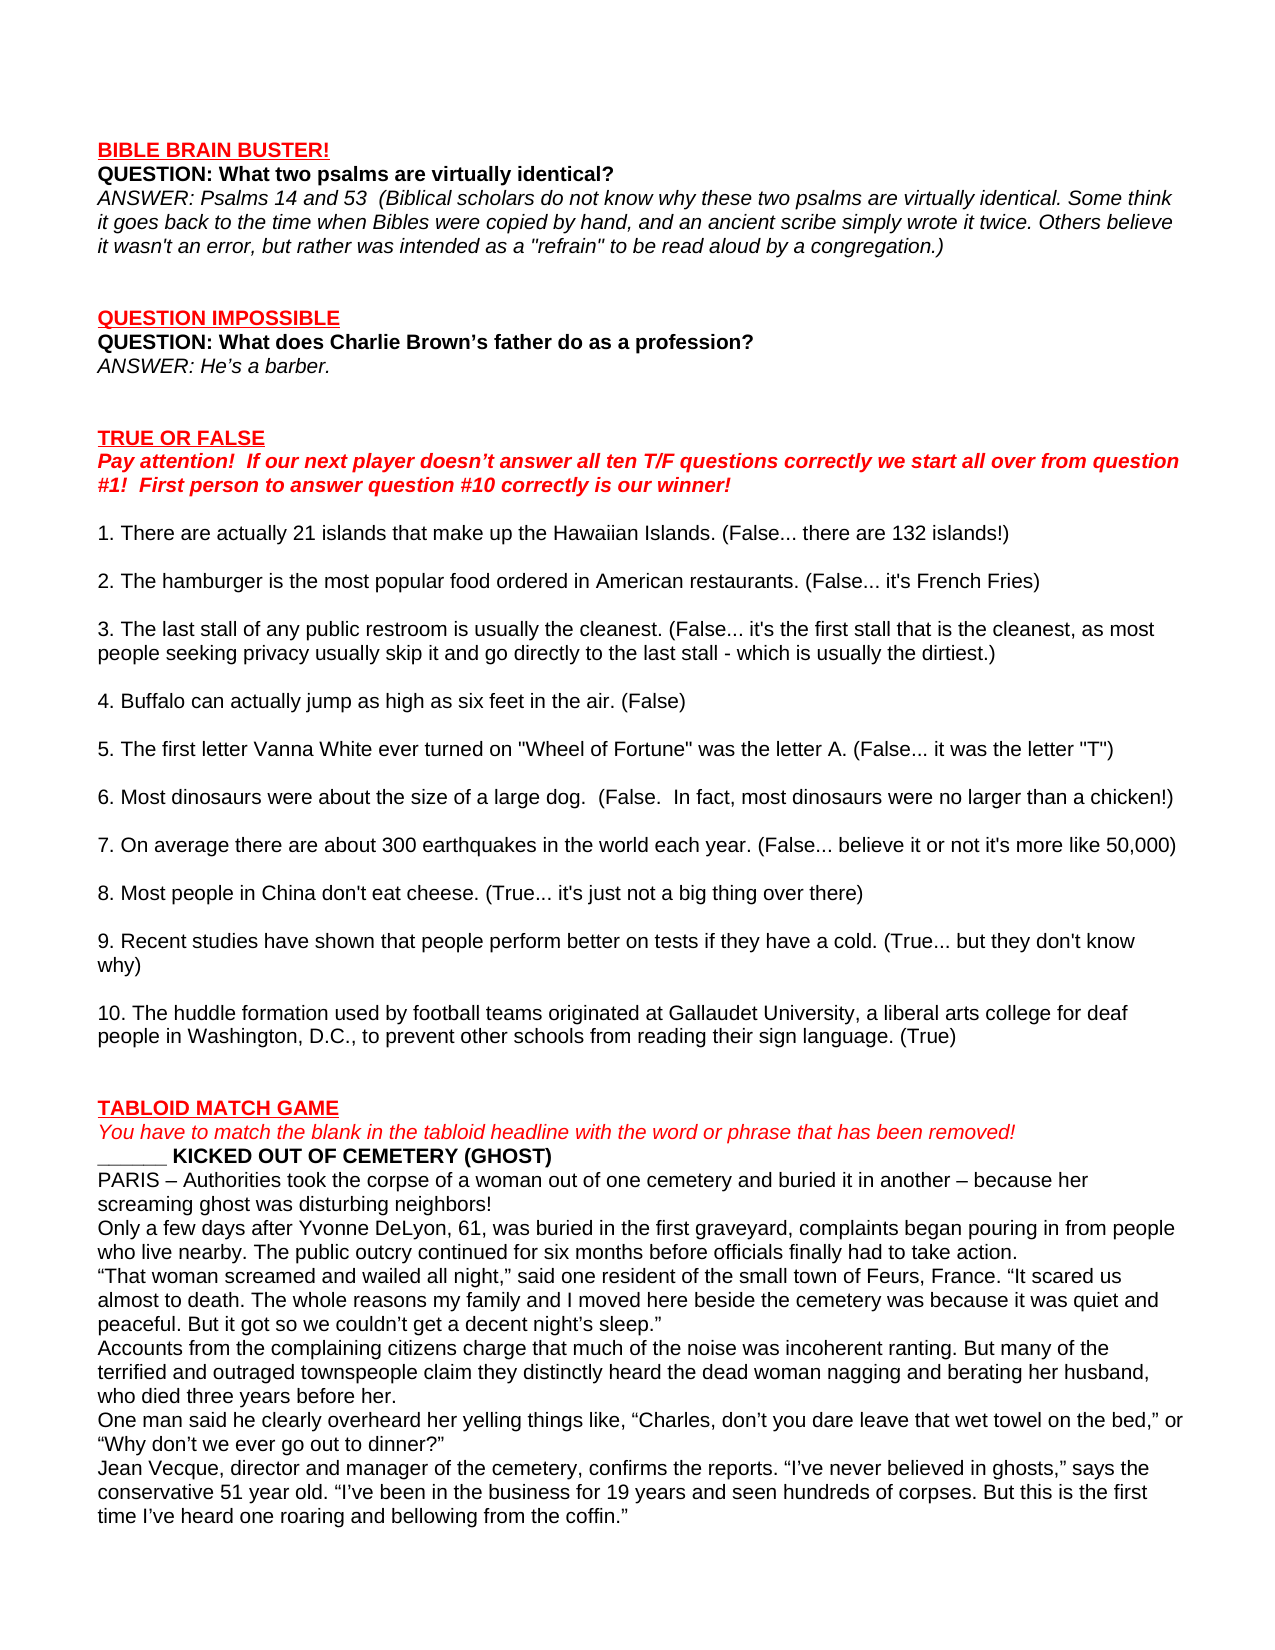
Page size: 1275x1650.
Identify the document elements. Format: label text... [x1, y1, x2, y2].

text PARIS – Authorities took the corpse of a woman out of one cemetery and buried it in another – because her screaming ghost was disturbing neighbors! [97, 1168, 1185, 1216]
text You have to match the blank in the tabloid headline with the word or phrase that has been removed! [97, 1120, 1185, 1144]
text Accounts from the complaining citizens charge that much of the noise was incoherent ranting. But many of the terrified and outraged townspeople claim they distinctly heard the dead woman nagging and berating her husband, who died three years before her. [97, 1336, 1185, 1408]
text 5. The first letter Vanna White ever turned on "Wheel of Fortune" was the letter A. (False... it was the letter "T") [97, 737, 1185, 761]
text 1. There are actually 21 islands that make up the Hawaiian Islands. (False... there are 132 islands!) [97, 521, 1185, 545]
text 7. On average there are about 300 earthquakes in the world each year. (False... believe it or not it's more like 50,000) [97, 833, 1185, 857]
text QUESTION: What does Charlie Brown’s father do as a profession? [97, 329, 1185, 353]
text 9. Recent studies have shown that people perform better on tests if they have a cold. (True... but they don't know why) [97, 928, 1185, 976]
text 4. Buffalo can actually jump as high as six feet in the air. (False) [97, 689, 1185, 713]
text BIBLE BRAIN BUSTER! [97, 138, 1185, 162]
text “That woman screamed and wailed all night,” said one resident of the small town of Feurs, France. “It scared us almost to death. The whole reasons my family and I moved here beside the cemetery was because it was quiet and peaceful. But it got so we couldn’t get a decent night’s sleep.” [97, 1264, 1185, 1336]
text Pay attention! If our next player doesn’t answer all ten T/F questions correctly we start all over from question #1! First person to answer question #10 correctly is our winner! [97, 449, 1185, 497]
text TABLOID MATCH GAME [97, 1096, 1185, 1120]
text One man said he clearly overheard her yelling things like, “Charles, don’t you dare leave that wet towel on the bed,” or “Why don’t we ever go out to dinner?” [97, 1408, 1185, 1456]
text 3. The last stall of any public restroom is usually the cleanest. (False... it's the first stall that is the cleanest, as most people seeking privacy usually skip it and go directly to the last stall - which is usually the dirtiest.) [97, 617, 1185, 665]
text Jean Vecque, director and manager of the cemetery, confirms the reports. “I’ve never believed in ghosts,” says the conservative 51 year old. “I’ve been in the business for 19 years and seen hundreds of corpses. But this is the first time I’ve heard one roaring and bellowing from the coffin.” [97, 1456, 1185, 1527]
text QUESTION: What two psalms are virtually identical? ANSWER: Psalms 14 and 53 (Biblical scholars do not know why these two psalms are virtually identical. Some think it goes back to the time when Bibles were copied by hand, and an ancient scribe simply wrote it twice. Others believe it wasn't an error, but rather was intended as a "refrain" to be read aloud by a congregation.) [97, 162, 1185, 258]
text 8. Most people in China don't eat cheese. (True... it's just not a big thing over there) [97, 881, 1185, 904]
text TRUE OR FALSE [97, 425, 1185, 449]
text 6. Most dinosaurs were about the size of a large dog. (False. In fact, most dinosaurs were no larger than a chicken!) [97, 785, 1185, 809]
text ______ KICKED OUT OF CEMETERY (GHOST) [97, 1144, 1185, 1168]
text ANSWER: He’s a barber. [97, 353, 1185, 377]
text 10. The huddle formation used by football teams originated at Gallaudet University, a liberal arts college for deaf people in Washington, D.C., to prevent other schools from reading their sign language. (True) [97, 1000, 1185, 1048]
text 2. The hamburger is the most popular food ordered in American restaurants. (False... it's French Fries) [97, 569, 1185, 593]
text Only a few days after Yvonne DeLyon, 61, was buried in the first graveyard, complaints began pouring in from people who live nearby. The public outcry continued for six months before officials finally had to take action. [97, 1216, 1185, 1264]
text QUESTION IMPOSSIBLE [97, 306, 1185, 329]
